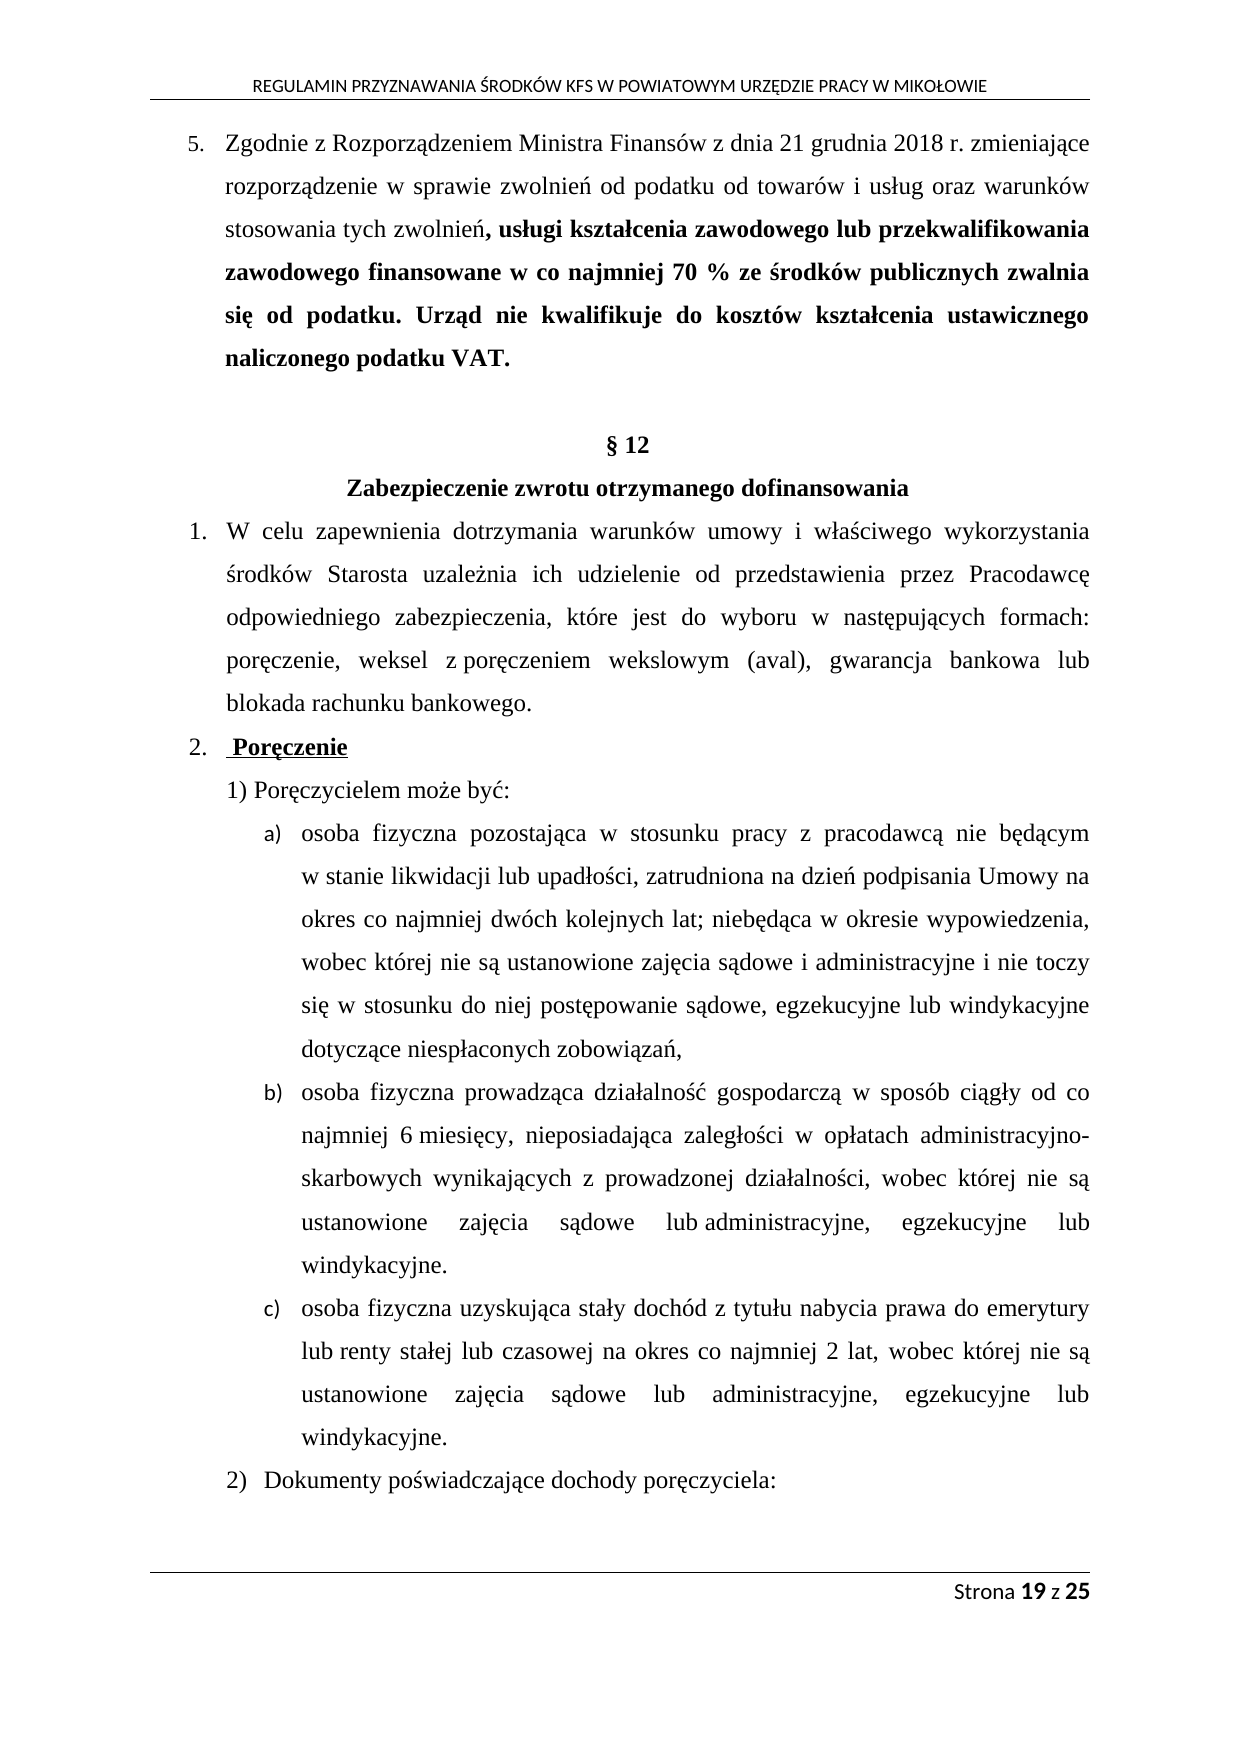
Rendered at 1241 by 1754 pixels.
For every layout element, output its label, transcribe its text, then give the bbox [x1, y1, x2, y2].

list Poręczycielem może być: [226, 775, 1090, 803]
list osoba fizyczna pozostająca w stosunku pracy z pracodawcą nie będącym w stanie likwidacji lub upadłości, zatrudniona na dzień podpisania Umowy na okres co najmniej dwóch kolejnych lat; niebędąca w okresie wypowiedzenia, wobec której nie są ustanowione zajęcia sądowe i administracyjne i nie toczy się w stosunku do niej postępowanie sądowe, egzekucyjne lub windykacyjne dotyczące niespłaconych zobowiązań, [264, 818, 1090, 1062]
list osoba fizyczna uzyskująca stały dochód z tytułu nabycia prawa do emerytury lub renty stałej lub czasowej na okres co najmniej 2 lat, wobec której nie są ustanowione zajęcia sądowe lub administracyjne, egzekucyjne lub windykacyjne. [264, 1293, 1090, 1451]
list osoba fizyczna prowadząca działalność gospodarczą w sposób ciągły od co najmniej 6 miesięcy, nieposiadająca zaległości w opłatach administracyjno-skarbowych wynikających z prowadzonej działalności, wobec której nie są ustanowione zajęcia sądowe lub administracyjne, egzekucyjne lub windykacyjne. [264, 1077, 1090, 1278]
list Poręczenie [189, 732, 1090, 760]
text Zabezpieczenie zwrotu otrzymanego dofinansowania [165, 473, 1090, 502]
list Dokumenty poświadczające dochody poręczyciela: [226, 1466, 1090, 1494]
text § 12 [165, 430, 1090, 458]
list Zgodnie z Rozporządzeniem Ministra Finansów z dnia 21 grudnia 2018 r. zmieniające rozporządzenie w sprawie zwolnień od podatku od towarów i usług oraz warunków stosowania tych zwolnień, usługi kształcenia zawodowego lub przekwalifikowania zawodowego finansowane w co najmniej 70 % ze środków publicznych zwalnia się od podatku. Urząd nie kwalifikuje do kosztów kształcenia ustawicznego naliczonego podatku VAT. [187, 128, 1090, 372]
list W celu zapewnienia dotrzymania warunków umowy i właściwego wykorzystania środków Starosta uzależnia ich udzielenie od przedstawienia przez Pracodawcę odpowiedniego zabezpieczenia, które jest do wyboru w następujących formach: poręczenie, weksel z poręczeniem wekslowym (aval), gwarancja bankowa lub blokada rachunku bankowego. [189, 516, 1090, 717]
